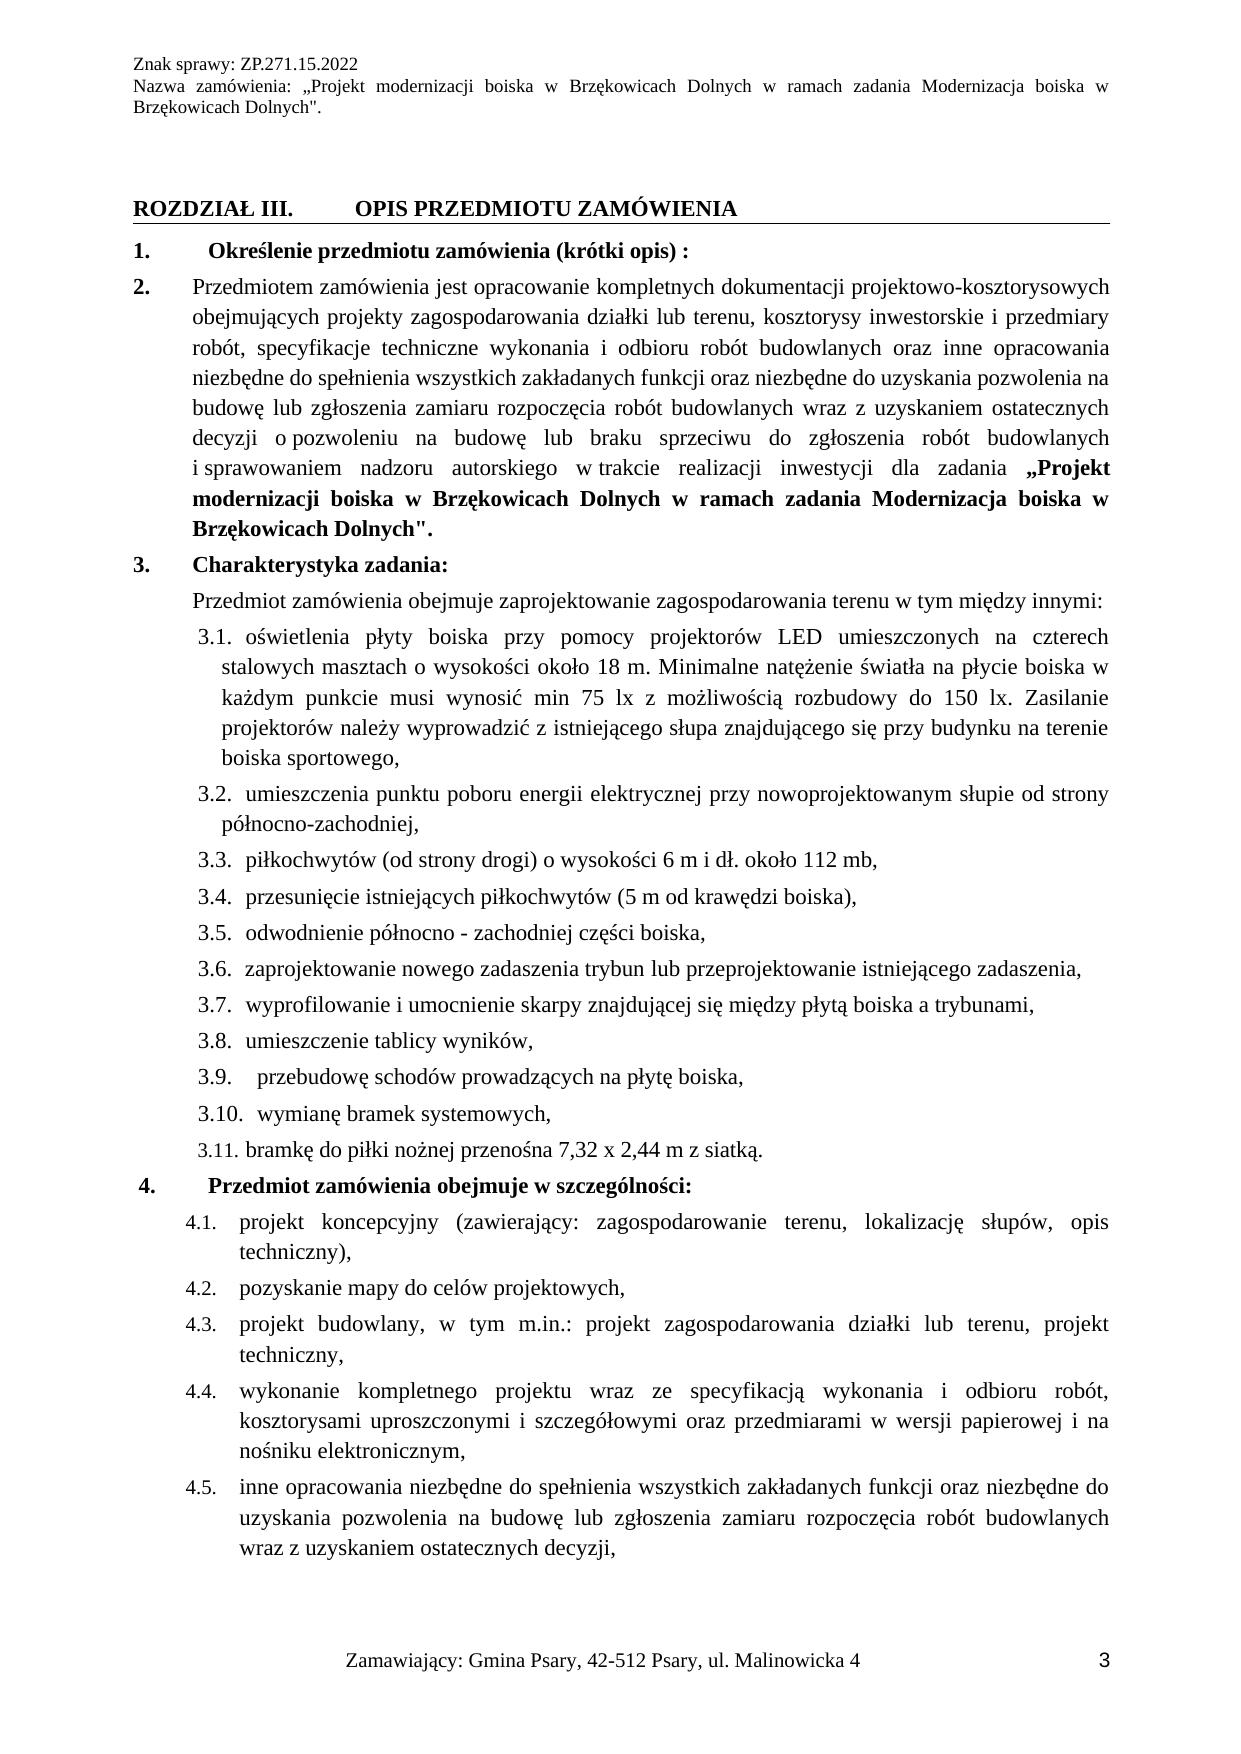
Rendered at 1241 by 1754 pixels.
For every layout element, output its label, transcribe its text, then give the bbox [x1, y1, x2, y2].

list inne opracowania niezbędne do spełnienia wszystkich zakładanych funkcji oraz niezbędne do uzyskania pozwolenia na budowę lub zgłoszenia zamiaru rozpoczęcia robót budowlanych wraz z uzyskaniem ostatecznych decyzji, [180, 1473, 1110, 1560]
list pozyskanie mapy do celów projektowych, [180, 1274, 1110, 1301]
text ROZDZIAŁ III. OPIS PRZEDMIOTU ZAMÓWIENIA [133, 195, 1110, 223]
list wymianę bramek systemowych, [192, 1099, 1110, 1126]
list wyprofilowanie i umocnienie skarpy znajdującej się między płytą boiska a trybunami, [192, 991, 1110, 1017]
list Przedmiot zamówienia obejmuje w szczególności: [133, 1172, 1110, 1198]
list piłkochwytów (od strony drogi) o wysokości 6 m i dł. około 112 mb, [192, 847, 1110, 873]
list Przedmiotem zamówienia jest opracowanie kompletnych dokumentacji projektowo-kosztorysowych obejmujących projekty zagospodarowania działki lub terenu, kosztorysy inwestorskie i przedmiary robót, specyfikacje techniczne wykonania i odbioru robót budowlanych oraz inne opracowania niezbędne do spełnienia wszystkich zakładanych funkcji oraz niezbędne do uzyskania pozwolenia na budowę lub zgłoszenia zamiaru rozpoczęcia robót budowlanych wraz z uzyskaniem ostatecznych decyzji o pozwoleniu na budowę lub braku sprzeciwu do zgłoszenia robót budowlanych i sprawowaniem nadzoru autorskiego w trakcie realizacji inwestycji dla zadania „Projekt modernizacji boiska w Brzękowicach Dolnych w ramach zadania Modernizacja boiska w Brzękowicach Dolnych". [133, 273, 1110, 541]
list przesunięcie istniejących piłkochwytów (5 m od krawędzi boiska), [192, 883, 1110, 909]
list bramkę do piłki nożnej przenośna 7,32 x 2,44 m z siatką. [192, 1136, 1110, 1162]
list projekt budowlany, w tym m.in.: projekt zagospodarowania działki lub terenu, projekt techniczny, [180, 1311, 1110, 1367]
list wykonanie kompletnego projektu wraz ze specyfikacją wykonania i odbioru robót, kosztorysami uproszczonymi i szczegółowymi oraz przedmiarami w wersji papierowej i na nośniku elektronicznym, [180, 1377, 1110, 1464]
list oświetlenia płyty boiska przy pomocy projektorów LED umieszczonych na czterech stalowych masztach o wysokości około 18 m. Minimalne natężenie światła na płycie boiska w każdym punkcie musi wynosić min 75 lx z możliwością rozbudowy do 150 lx. Zasilanie projektorów należy wyprowadzić z istniejącego słupa znajdującego się przy budynku na terenie boiska sportowego, [192, 623, 1110, 770]
list projekt koncepcyjny (zawierający: zagospodarowanie terenu, lokalizację słupów, opis techniczny), [180, 1208, 1110, 1264]
list Określenie przedmiotu zamówienia (krótki opis) : [133, 237, 1110, 263]
list Przedmiot zamówienia obejmuje zaprojektowanie zagospodarowania terenu w tym między innymi: [133, 587, 1110, 613]
list przebudowę schodów prowadzących na płytę boiska, [192, 1063, 1110, 1090]
list umieszczenie tablicy wyników, [192, 1027, 1110, 1054]
list umieszczenia punktu poboru energii elektrycznej przy nowoprojektowanym słupie od strony północno-zachodniej, [192, 780, 1110, 837]
list zaprojektowanie nowego zadaszenia trybun lub przeprojektowanie istniejącego zadaszenia, [192, 955, 1110, 981]
list odwodnienie północno - zachodniej części boiska, [192, 919, 1110, 945]
list Charakterystyka zadania: [133, 551, 1110, 577]
